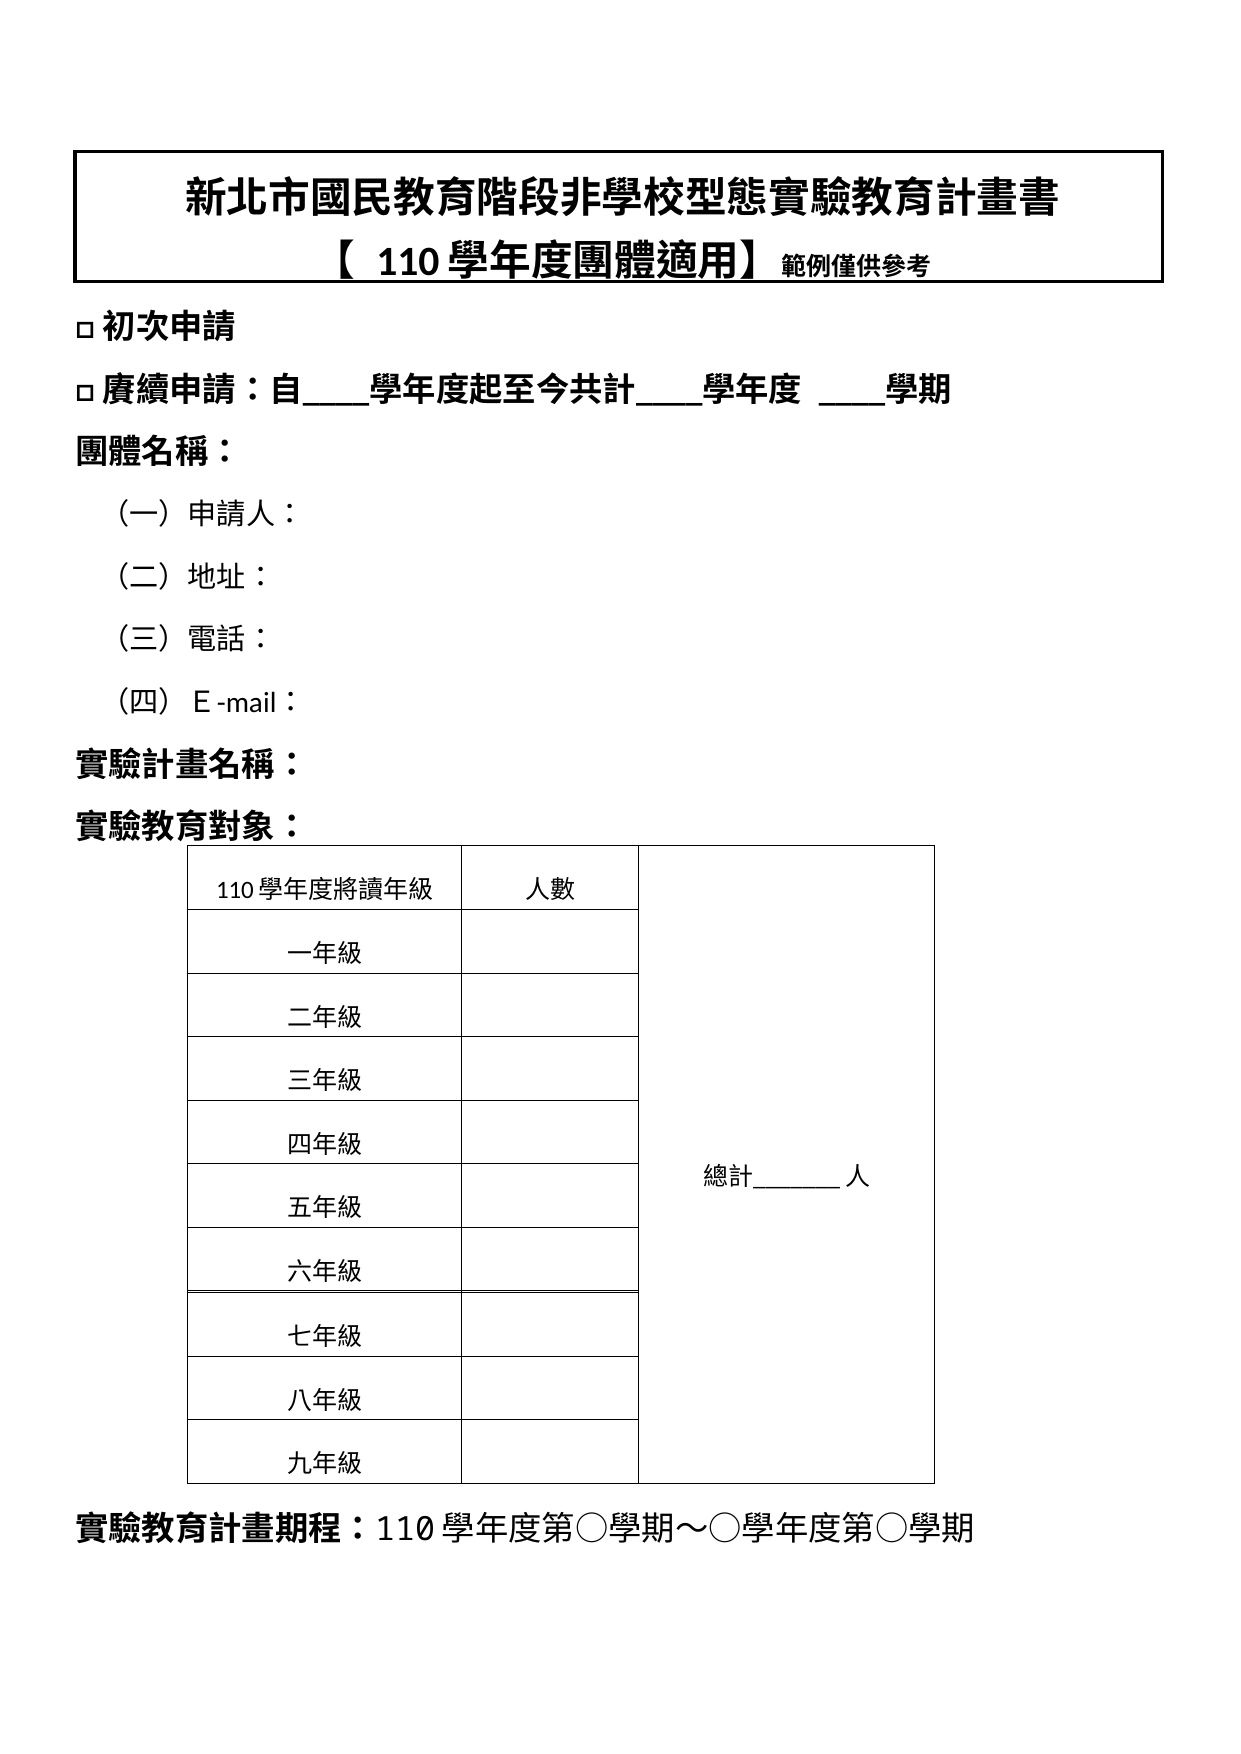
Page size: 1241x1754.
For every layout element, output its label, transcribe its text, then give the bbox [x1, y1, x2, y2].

table_cell 八年級 [188, 1357, 461, 1419]
text （四）Ｅ-mail： [100, 658, 1165, 720]
text （一）申請人： [100, 470, 1165, 533]
table_cell [462, 1420, 638, 1483]
text （二）地址： [100, 533, 1165, 595]
table_cell 九年級 [188, 1420, 461, 1483]
text □ 初次申請 [75, 283, 1165, 345]
text □ 賡續申請：自____學年度起至今共計____學年度 ____學期 [75, 345, 1165, 408]
table_cell [462, 1228, 638, 1290]
table_cell [462, 1164, 638, 1227]
table_cell [462, 1037, 638, 1099]
table_header 新北市國民教育階段非學校型態實驗教育計畫書 【 110學年度團體適用】範例僅供參考 [77, 153, 1161, 280]
text （三）電話： [100, 595, 1165, 658]
text 實驗教育計畫期程：110學年度第○學期～○學年度第○學期 [75, 1484, 1090, 1546]
table_header 110學年度將讀年級 [188, 846, 461, 909]
table_cell [462, 1357, 638, 1419]
text 團體名稱： [75, 408, 1165, 470]
table_cell [462, 1293, 638, 1356]
table_cell [462, 1101, 638, 1163]
table_cell 四年級 [188, 1101, 461, 1163]
table_cell 六年級 [188, 1228, 461, 1290]
table_cell 二年級 [188, 974, 461, 1036]
text 實驗計畫名稱： [75, 720, 1165, 783]
table_cell [462, 910, 638, 972]
table_cell 一年級 [188, 910, 461, 972]
table_cell 七年級 [188, 1293, 461, 1356]
table_header 人數 [462, 846, 638, 909]
table_cell 五年級 [188, 1164, 461, 1227]
table_cell [462, 974, 638, 1036]
text 實驗教育對象： [75, 783, 1165, 845]
table_cell 三年級 [188, 1037, 461, 1099]
table_header 總計_______ 人 [639, 846, 934, 1483]
